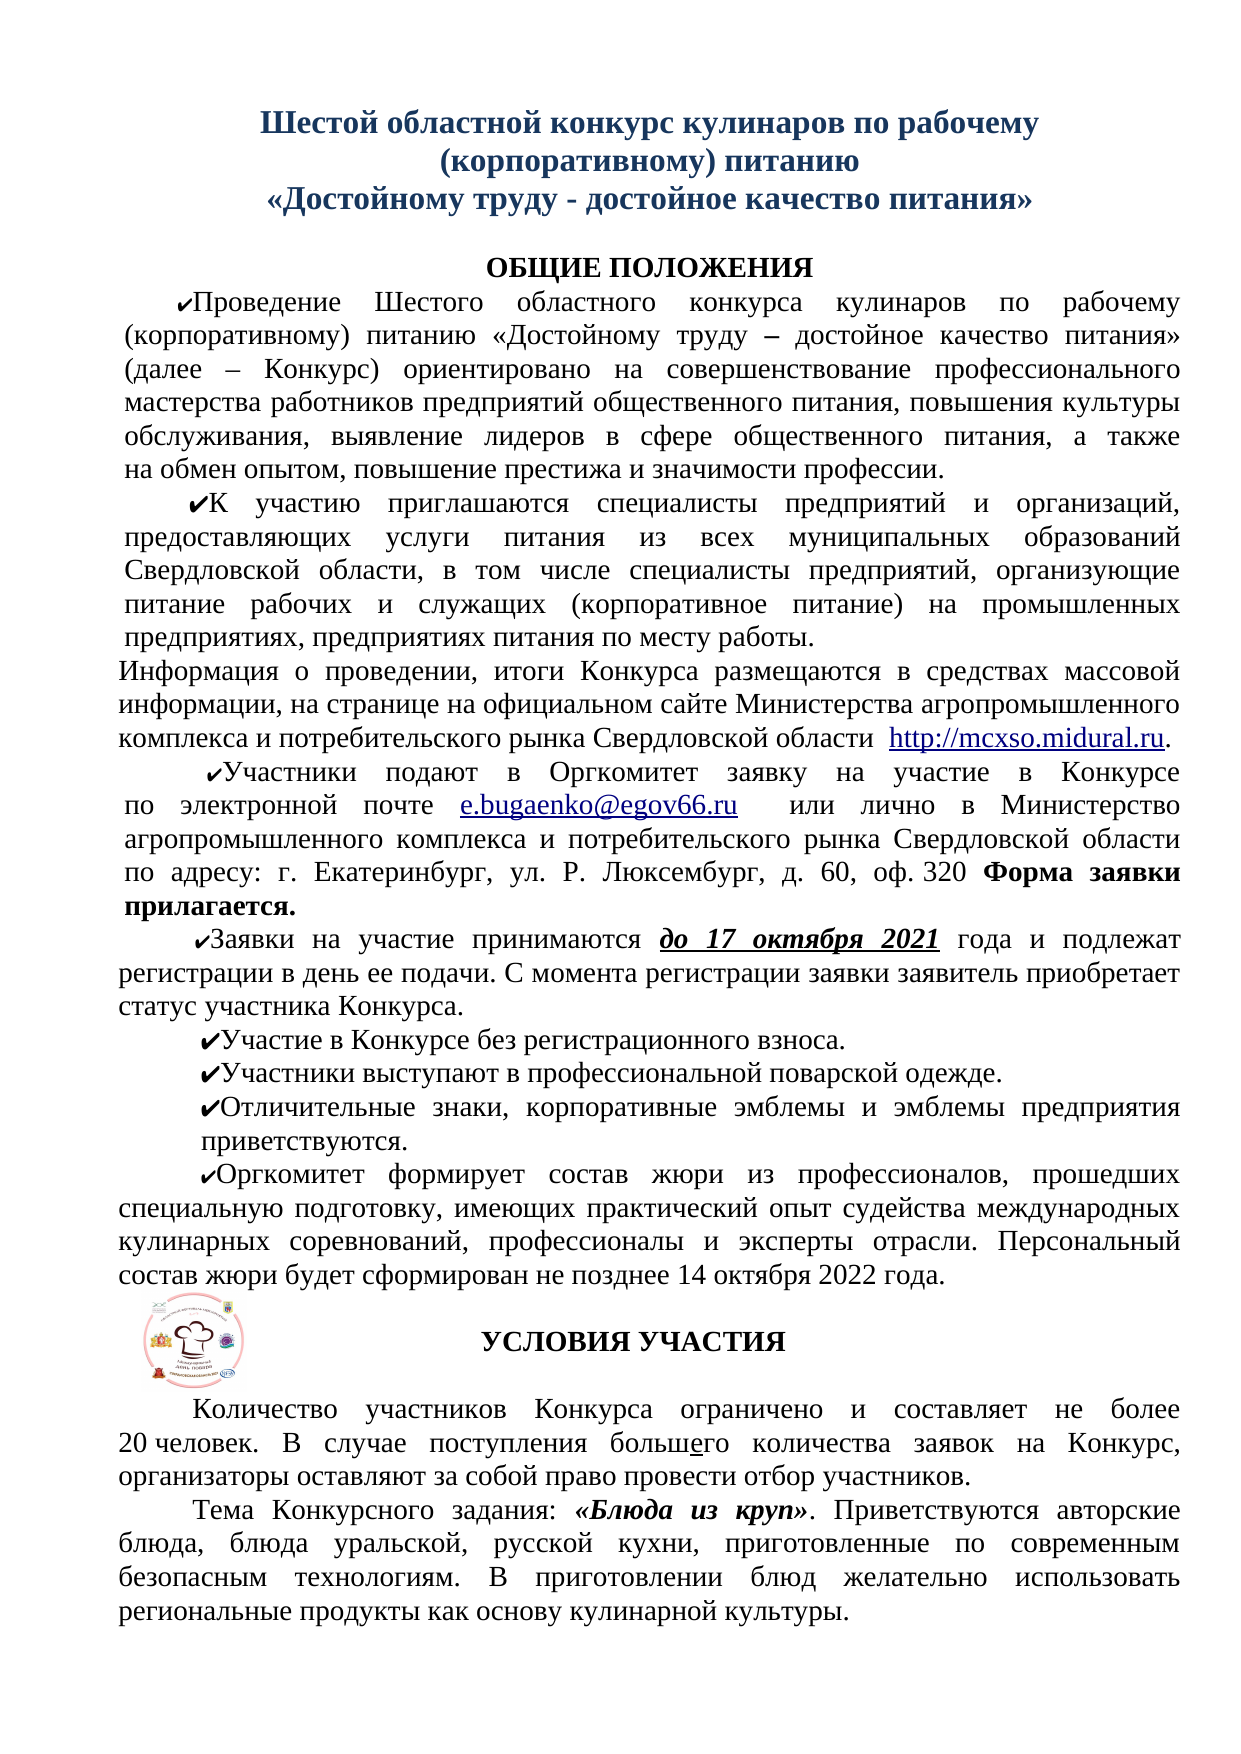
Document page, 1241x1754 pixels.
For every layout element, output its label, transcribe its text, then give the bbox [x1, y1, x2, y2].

text Информация о проведении, итоги Конкурса размещаются в средствах массовой информации, на странице на официальном сайте Министерства агропромышленного комплекса и потребительского рынка Свердловской области http://mcxso.midural.ru. [118, 653, 1181, 754]
list Оргкомитет формирует состав жюри из профессионалов, прошедших специальную подготовку, имеющих практический опыт судейства международных кулинарных соревнований, профессионалы и эксперты отрасли. Персональный состав жюри будет сформирован не позднее 14 октября 2022 года. [118, 1156, 1181, 1291]
text Тема Конкурсного задания: «Блюда из круп». Приветствуются авторские блюда, блюда уральской, русской кухни, приготовленные по современным безопасным технологиям. В приготовлении блюд желательно использовать региональные продукты как основу кулинарной культуры. [118, 1492, 1181, 1626]
list Проведение Шестого областного конкурса кулинаров по рабочему (корпоративному) питанию «Достойному труду – достойное качество питания» (далее – Конкурс) ориентировано на совершенствование профессионального мастерства работников предприятий общественного питания, повышения культуры обслуживания, выявление лидеров в сфере общественного питания, а также на обмен опытом, повышение престижа и значимости профессии. [124, 284, 1181, 485]
text Шестой областной конкурс кулинаров по рабочему (корпоративному) питанию [118, 102, 1181, 178]
list Отличительные знаки, корпоративные эмблемы и эмблемы предприятия приветствуются. [201, 1089, 1181, 1156]
text ОБЩИЕ ПОЛОЖЕНИЯ [118, 250, 1181, 284]
text «Достойному труду - достойное качество питания» [118, 178, 1181, 217]
table_header [248, 1291, 469, 1391]
table_header УСЛОВИЯ УЧАСТИЯ [469, 1291, 1180, 1391]
list К участию приглашаются специалисты предприятий и организаций, предоставляющих услуги питания из всех муниципальных образований Свердловской области, в том числе специалисты предприятий, организующие питание рабочих и служащих (корпоративное питание) на промышленных предприятиях, предприятиях питания по месту работы. [124, 485, 1181, 653]
list Заявки на участие принимаются до 17 октября 2021 года и подлежат регистрации в день ее подачи. С момента регистрации заявки заявитель приобретает статус участника Конкурса. [118, 921, 1181, 1022]
list Участники подают в Оргкомитет заявку на участие в Конкурсе по электронной почте e.bugaenko@egov66.ru или лично в Министерство агропромышленного комплекса и потребительского рынка Свердловской области по адресу: г. Екатеринбург, ул. Р. Люксембург, д. 60, оф. 320 Форма заявки прилагается. [124, 754, 1181, 921]
text Количество участников Конкурса ограничено и составляет не более 20 человек. В случае поступления большего количества заявок на Конкурс, организаторы оставляют за собой право провести отбор участников. [118, 1391, 1181, 1492]
list Участие в Конкурсе без регистрационного взноса. [124, 1022, 1181, 1056]
list Участники выступают в профессиональной поварской одежде. [201, 1056, 1181, 1089]
table_header [129, 1291, 140, 1391]
